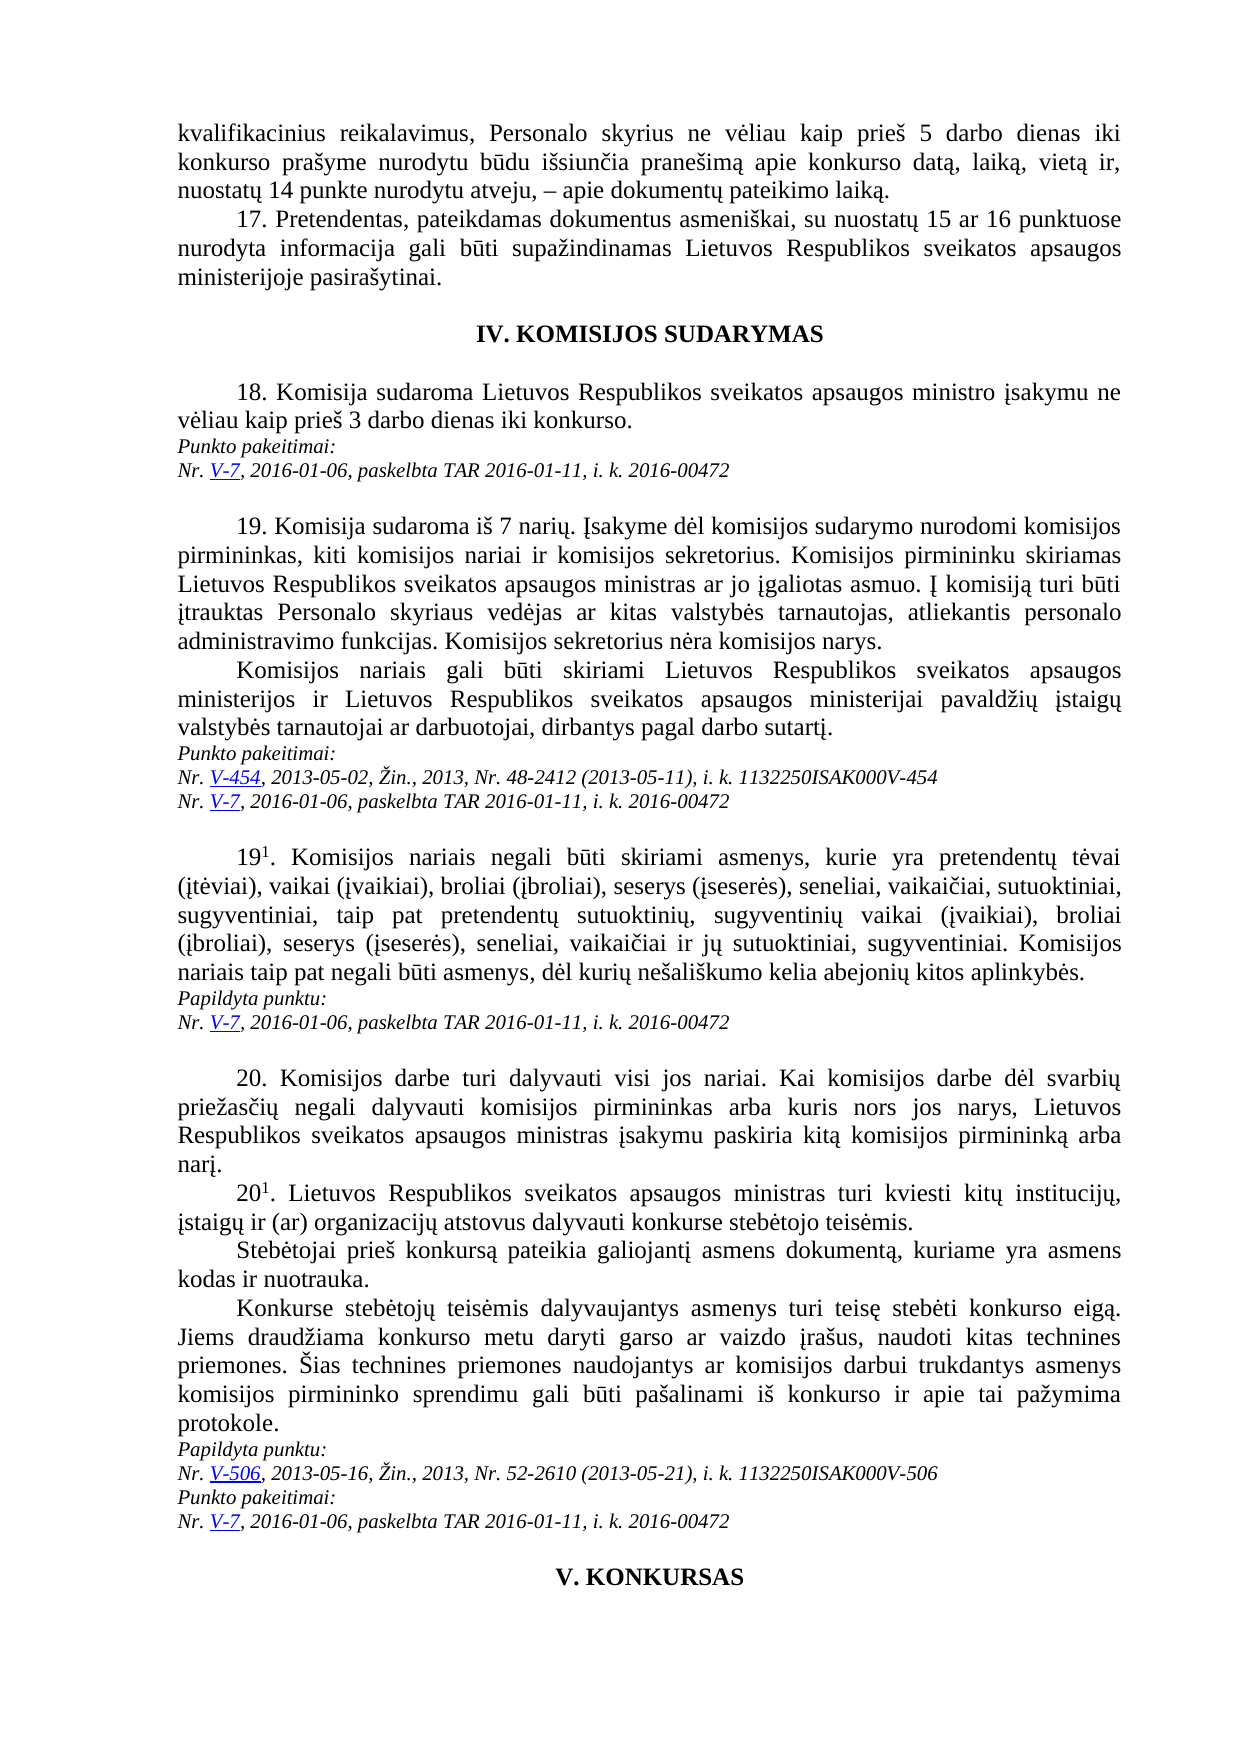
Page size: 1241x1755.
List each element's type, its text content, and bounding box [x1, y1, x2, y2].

text kvalifikacinius reikalavimus, Personalo skyrius ne vėliau kaip prieš 5 darbo dienas iki konkurso prašyme nurodytu būdu išsiunčia pranešimą apie konkurso datą, laiką, vietą ir, nuostatų 14 punkte nurodytu atveju, – apie dokumentų pateikimo laiką. [177, 118, 1122, 204]
text Nr. V-7, 2016-01-06, paskelbta TAR 2016-01-11, i. k. 2016-00472 [177, 458, 1122, 482]
text Punkto pakeitimai: [177, 1485, 1122, 1509]
text Punkto pakeitimai: [177, 434, 1122, 458]
text Stebėtojai prieš konkursą pateikia galiojantį asmens dokumentą, kuriame yra asmens kodas ir nuotrauka. [177, 1235, 1122, 1293]
text V. KONKURSAS [177, 1562, 1122, 1590]
text 20. Komisijos darbe turi dalyvauti visi jos nariai. Kai komisijos darbe dėl svarbių priežasčių negali dalyvauti komisijos pirmininkas arba kuris nors jos narys, Lietuvos Respublikos sveikatos apsaugos ministras įsakymu paskiria kitą komisijos pirmininką arba narį. [177, 1063, 1122, 1178]
text 17. Pretendentas, pateikdamas dokumentus asmeniškai, su nuostatų 15 ar 16 punktuose nurodyta informacija gali būti supažindinamas Lietuvos Respublikos sveikatos apsaugos ministerijoje pasirašytinai. [177, 204, 1122, 291]
text 18. Komisija sudaroma Lietuvos Respublikos sveikatos apsaugos ministro įsakymu ne vėliau kaip prieš 3 darbo dienas iki konkurso. [177, 377, 1122, 434]
text Punkto pakeitimai: [177, 741, 1122, 765]
text Komisijos nariais gali būti skiriami Lietuvos Respublikos sveikatos apsaugos ministerijos ir Lietuvos Respublikos sveikatos apsaugos ministerijai pavaldžių įstaigų valstybės tarnautojai ar darbuotojai, dirbantys pagal darbo sutartį. [177, 655, 1122, 741]
text Konkurse stebėtojų teisėmis dalyvaujantys asmenys turi teisę stebėti konkurso eigą. Jiems draudžiama konkurso metu daryti garso ar vaizdo įrašus, naudoti kitas technines priemones. Šias technines priemones naudojantys ar komisijos darbui trukdantys asmenys komisijos pirmininko sprendimu gali būti pašalinami iš konkurso ir apie tai pažymima protokole. [177, 1293, 1122, 1437]
text IV. KOMISIJOS SUDARYMAS [177, 319, 1122, 348]
text Nr. V-454, 2013-05-02, Žin., 2013, Nr. 48-2412 (2013-05-11), i. k. 1132250ISAK000V-454 [177, 765, 1122, 789]
text 191. Komisijos nariais negali būti skiriami asmenys, kurie yra pretendentų tėvai (įtėviai), vaikai (įvaikiai), broliai (įbroliai), seserys (įseserės), seneliai, vaikaičiai, sutuoktiniai, sugyventiniai, taip pat pretendentų sutuoktinių, sugyventinių vaikai (įvaikiai), broliai (įbroliai), seserys (įseserės), seneliai, vaikaičiai ir jų sutuoktiniai, sugyventiniai. Komisijos nariais taip pat negali būti asmenys, dėl kurių nešališkumo kelia abejonių kitos aplinkybės. [177, 842, 1122, 986]
text Nr. V-7, 2016-01-06, paskelbta TAR 2016-01-11, i. k. 2016-00472 [177, 1509, 1122, 1533]
text Papildyta punktu: [177, 1437, 1122, 1461]
text Nr. V-7, 2016-01-06, paskelbta TAR 2016-01-11, i. k. 2016-00472 [177, 789, 1122, 813]
text Nr. V-506, 2013-05-16, Žin., 2013, Nr. 52-2610 (2013-05-21), i. k. 1132250ISAK000V-506 [177, 1461, 1122, 1485]
text 201. Lietuvos Respublikos sveikatos apsaugos ministras turi kviesti kitų institucijų, įstaigų ir (ar) organizacijų atstovus dalyvauti konkurse stebėtojo teisėmis. [177, 1178, 1122, 1235]
text Papildyta punktu: [177, 986, 1122, 1010]
text Nr. V-7, 2016-01-06, paskelbta TAR 2016-01-11, i. k. 2016-00472 [177, 1010, 1122, 1034]
text 19. Komisija sudaroma iš 7 narių. Įsakyme dėl komisijos sudarymo nurodomi komisijos pirmininkas, kiti komisijos nariai ir komisijos sekretorius. Komisijos pirmininku skiriamas Lietuvos Respublikos sveikatos apsaugos ministras ar jo įgaliotas asmuo. Į komisiją turi būti įtrauktas Personalo skyriaus vedėjas ar kitas valstybės tarnautojas, atliekantis personalo administravimo funkcijas. Komisijos sekretorius nėra komisijos narys. [177, 511, 1122, 655]
